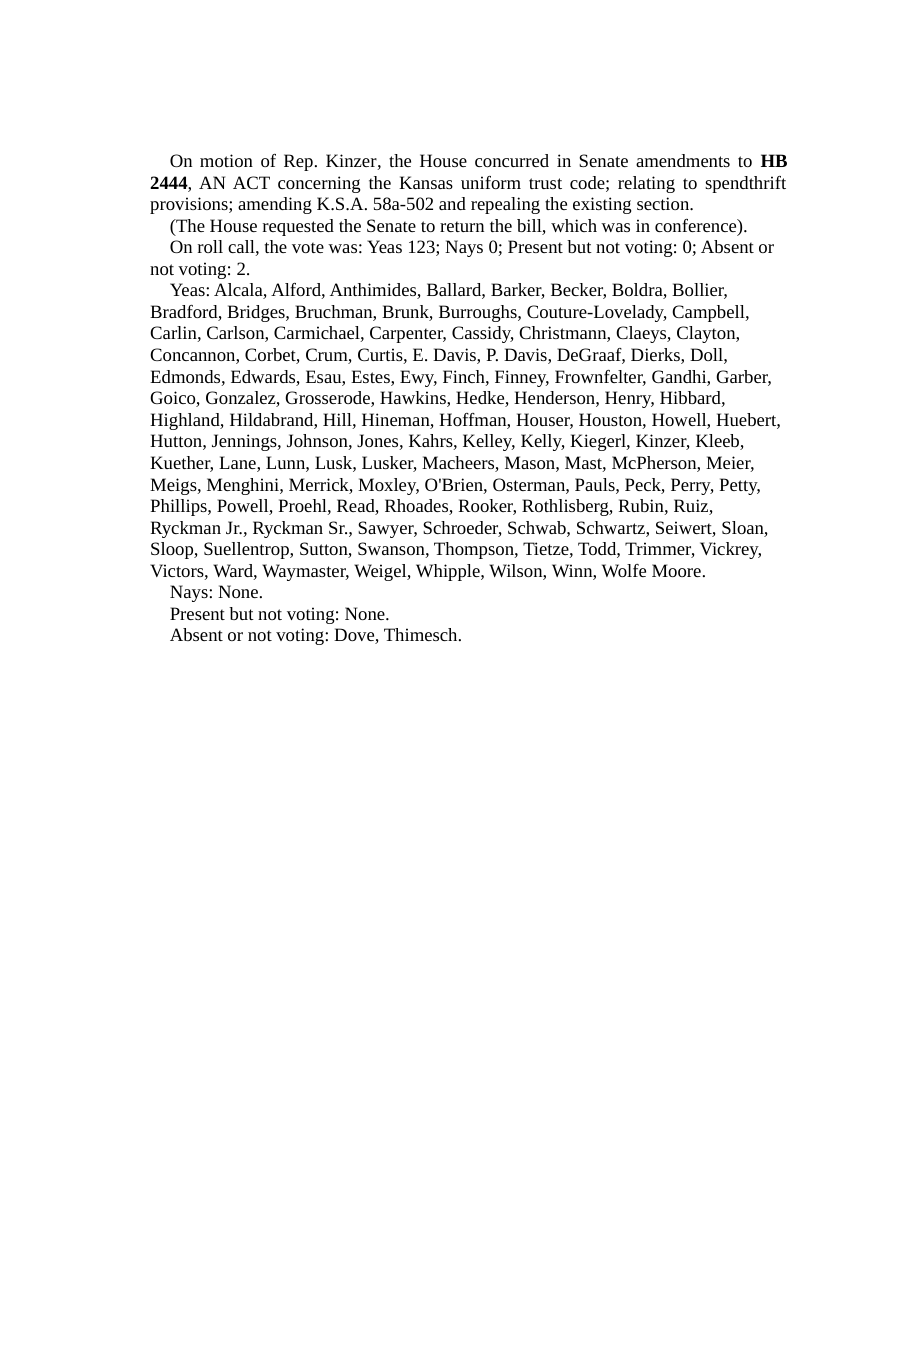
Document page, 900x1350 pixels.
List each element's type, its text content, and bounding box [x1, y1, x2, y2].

text On motion of Rep. Kinzer, the House concurred in Senate amendments to HB 2444, AN ACT concerning the Kansas uniform trust code; relating to spendthrift provisions; amending K.S.A. 58a-502 and repealing the existing section. [150, 150, 787, 215]
text Absent or not voting: Dove, Thimesch. [150, 624, 787, 646]
text On roll call, the vote was: Yeas 123; Nays 0; Present but not voting: 0; Absent or not voting: 2. [150, 236, 787, 279]
text Yeas: Alcala, Alford, Anthimides, Ballard, Barker, Becker, Boldra, Bollier, Bradford, Bridges, Bruchman, Brunk, Burroughs, Couture-Lovelady, Campbell, Carlin, Carlson, Carmichael, Carpenter, Cassidy, Christmann, Claeys, Clayton, Concannon, Corbet, Crum, Curtis, E. Davis, P. Davis, DeGraaf, Dierks, Doll, Edmonds, Edwards, Esau, Estes, Ewy, Finch, Finney, Frownfelter, Gandhi, Garber, Goico, Gonzalez, Grosserode, Hawkins, Hedke, Henderson, Henry, Hibbard, Highland, Hildabrand, Hill, Hineman, Hoffman, Houser, Houston, Howell, Huebert, Hutton, Jennings, Johnson, Jones, Kahrs, Kelley, Kelly, Kiegerl, Kinzer, Kleeb, Kuether, Lane, Lunn, Lusk, Lusker, Macheers, Mason, Mast, McPherson, Meier, Meigs, Menghini, Merrick, Moxley, O'Brien, Osterman, Pauls, Peck, Perry, Petty, Phillips, Powell, Proehl, Read, Rhoades, Rooker, Rothlisberg, Rubin, Ruiz, Ryckman Jr., Ryckman Sr., Sawyer, Schroeder, Schwab, Schwartz, Seiwert, Sloan, Sloop, Suellentrop, Sutton, Swanson, Thompson, Tietze, Todd, Trimmer, Vickrey, Victors, Ward, Waymaster, Weigel, Whipple, Wilson, Winn, Wolfe Moore. [150, 279, 787, 581]
text (The House requested the Senate to return the bill, which was in conference). [150, 215, 787, 236]
text Present but not voting: None. [150, 603, 787, 624]
text Nays: None. [150, 581, 787, 603]
